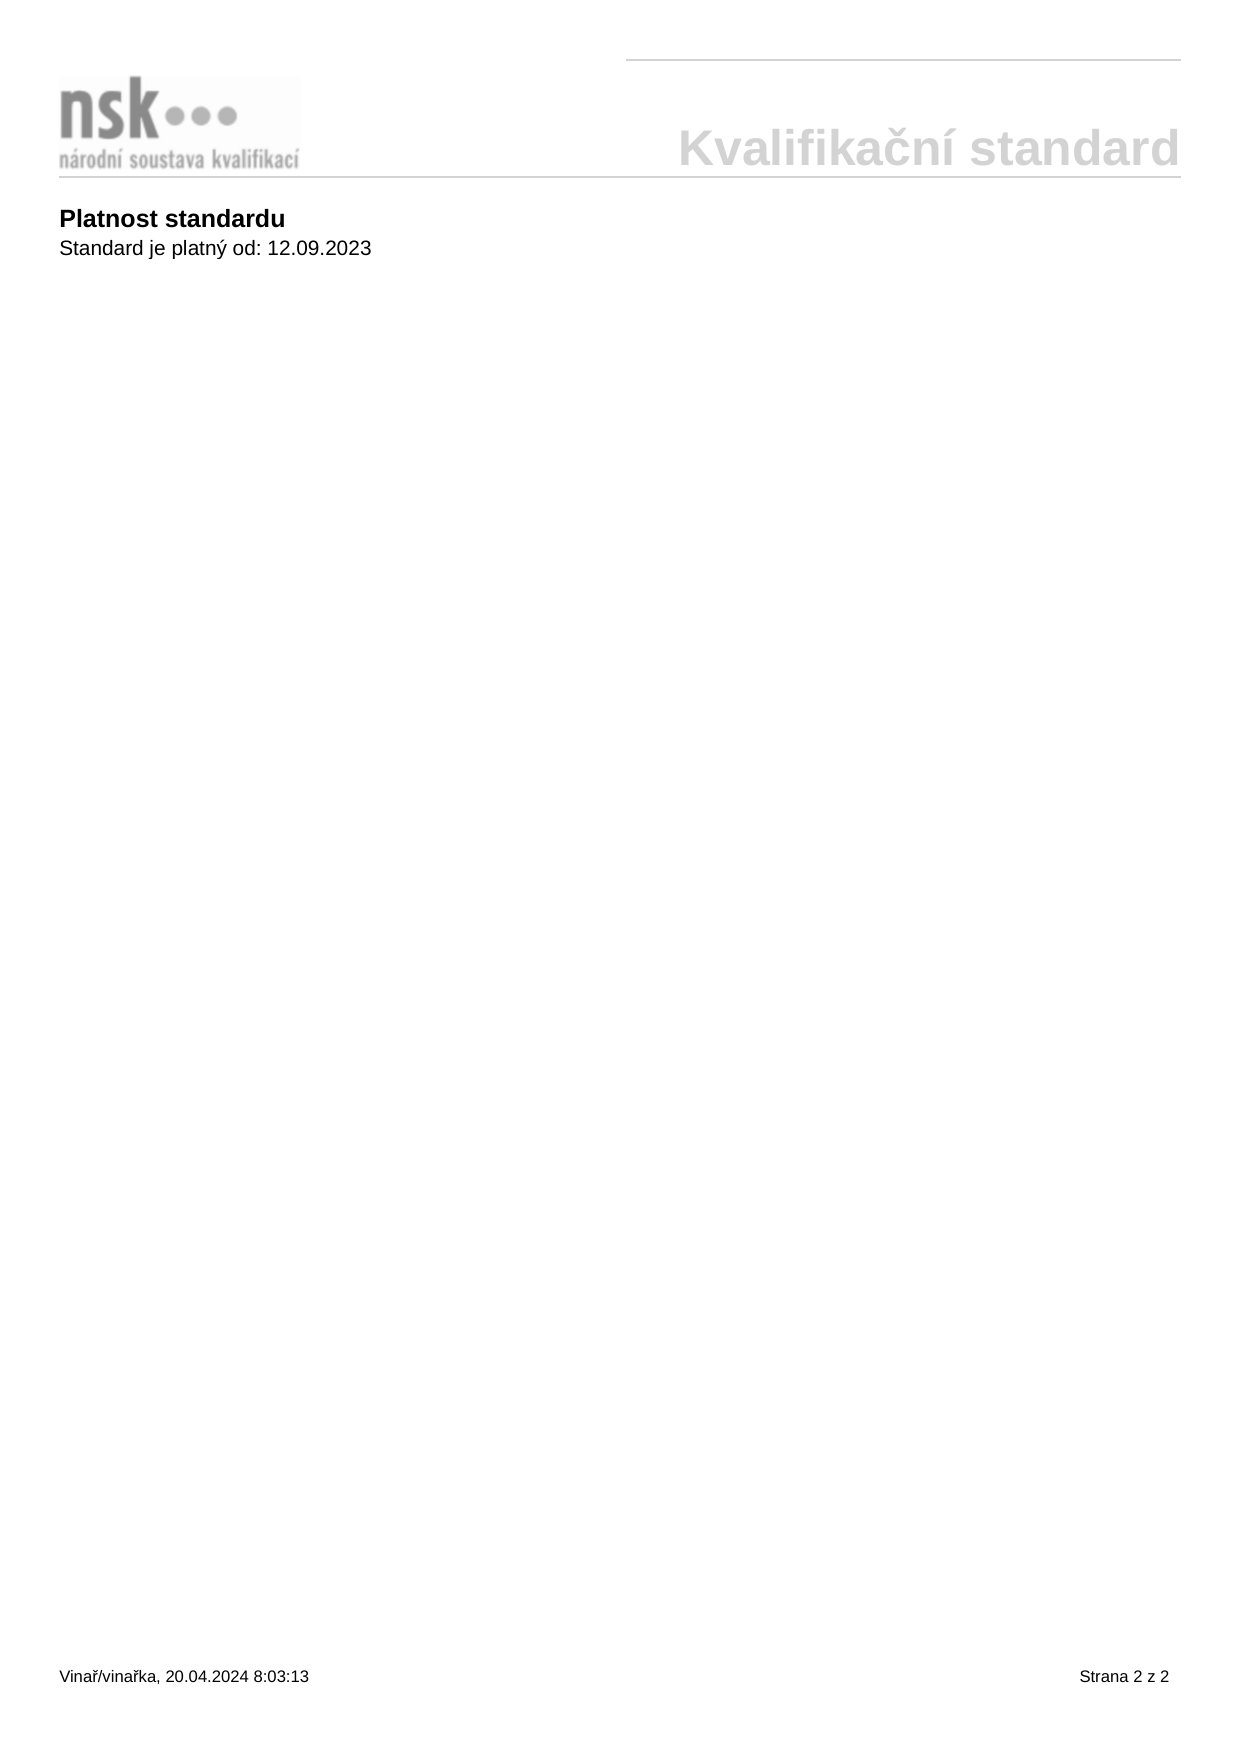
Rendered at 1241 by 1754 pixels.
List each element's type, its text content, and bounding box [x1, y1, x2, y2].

table_cell [59, 1409, 483, 1658]
table_cell [862, 859, 1093, 1159]
table_cell [484, 259, 620, 559]
table_cell Standard je platný od: 12.09.2023 [59, 236, 1181, 259]
table_cell [484, 171, 620, 176]
table_cell [59, 171, 483, 176]
table_cell [484, 194, 620, 200]
table_cell [1093, 194, 1169, 200]
table_cell [862, 259, 1093, 559]
table_cell [1169, 1159, 1181, 1409]
table_cell [621, 59, 626, 170]
table_cell [1093, 559, 1169, 859]
table_cell [626, 559, 862, 859]
table_cell [1169, 1658, 1181, 1694]
table_cell [620, 1409, 626, 1658]
table_cell [620, 559, 626, 859]
picture [58, 59, 621, 171]
table_cell [1093, 259, 1169, 559]
table_cell Strana 2 z 2 [862, 1658, 1169, 1694]
table_cell [1169, 194, 1181, 200]
table_cell [59, 259, 483, 559]
table_cell [1093, 1159, 1169, 1409]
table_cell [862, 1409, 1093, 1658]
table_cell [1169, 1409, 1181, 1658]
table_cell [1169, 559, 1181, 859]
table_cell Kvalifikační standard [626, 61, 1181, 176]
table_cell [59, 194, 483, 200]
table_cell [1169, 859, 1181, 1159]
table_cell [862, 1159, 1093, 1409]
table_cell [484, 559, 620, 859]
table_cell [484, 859, 620, 1159]
table_cell [862, 559, 1093, 859]
table_cell [484, 1159, 620, 1409]
table_cell [59, 559, 483, 859]
table_cell [862, 194, 1093, 200]
table_cell [620, 1159, 626, 1409]
table_cell [626, 1159, 862, 1409]
table_cell [1093, 859, 1169, 1159]
table_cell [620, 859, 626, 1159]
table_cell [1169, 259, 1181, 559]
table_cell Vinař/vinařka, 20.04.2024 8:03:13 [59, 1658, 862, 1694]
table_cell [59, 178, 1181, 194]
table_cell [620, 259, 626, 559]
table_cell [59, 859, 483, 1159]
table_cell [484, 1409, 620, 1658]
table_cell [626, 1409, 862, 1658]
table_cell [626, 194, 862, 200]
table_cell Platnost standardu [59, 200, 1181, 236]
table_cell [626, 859, 862, 1159]
table_cell [626, 259, 862, 559]
table_cell [1093, 1409, 1169, 1658]
table_cell [59, 1159, 483, 1409]
